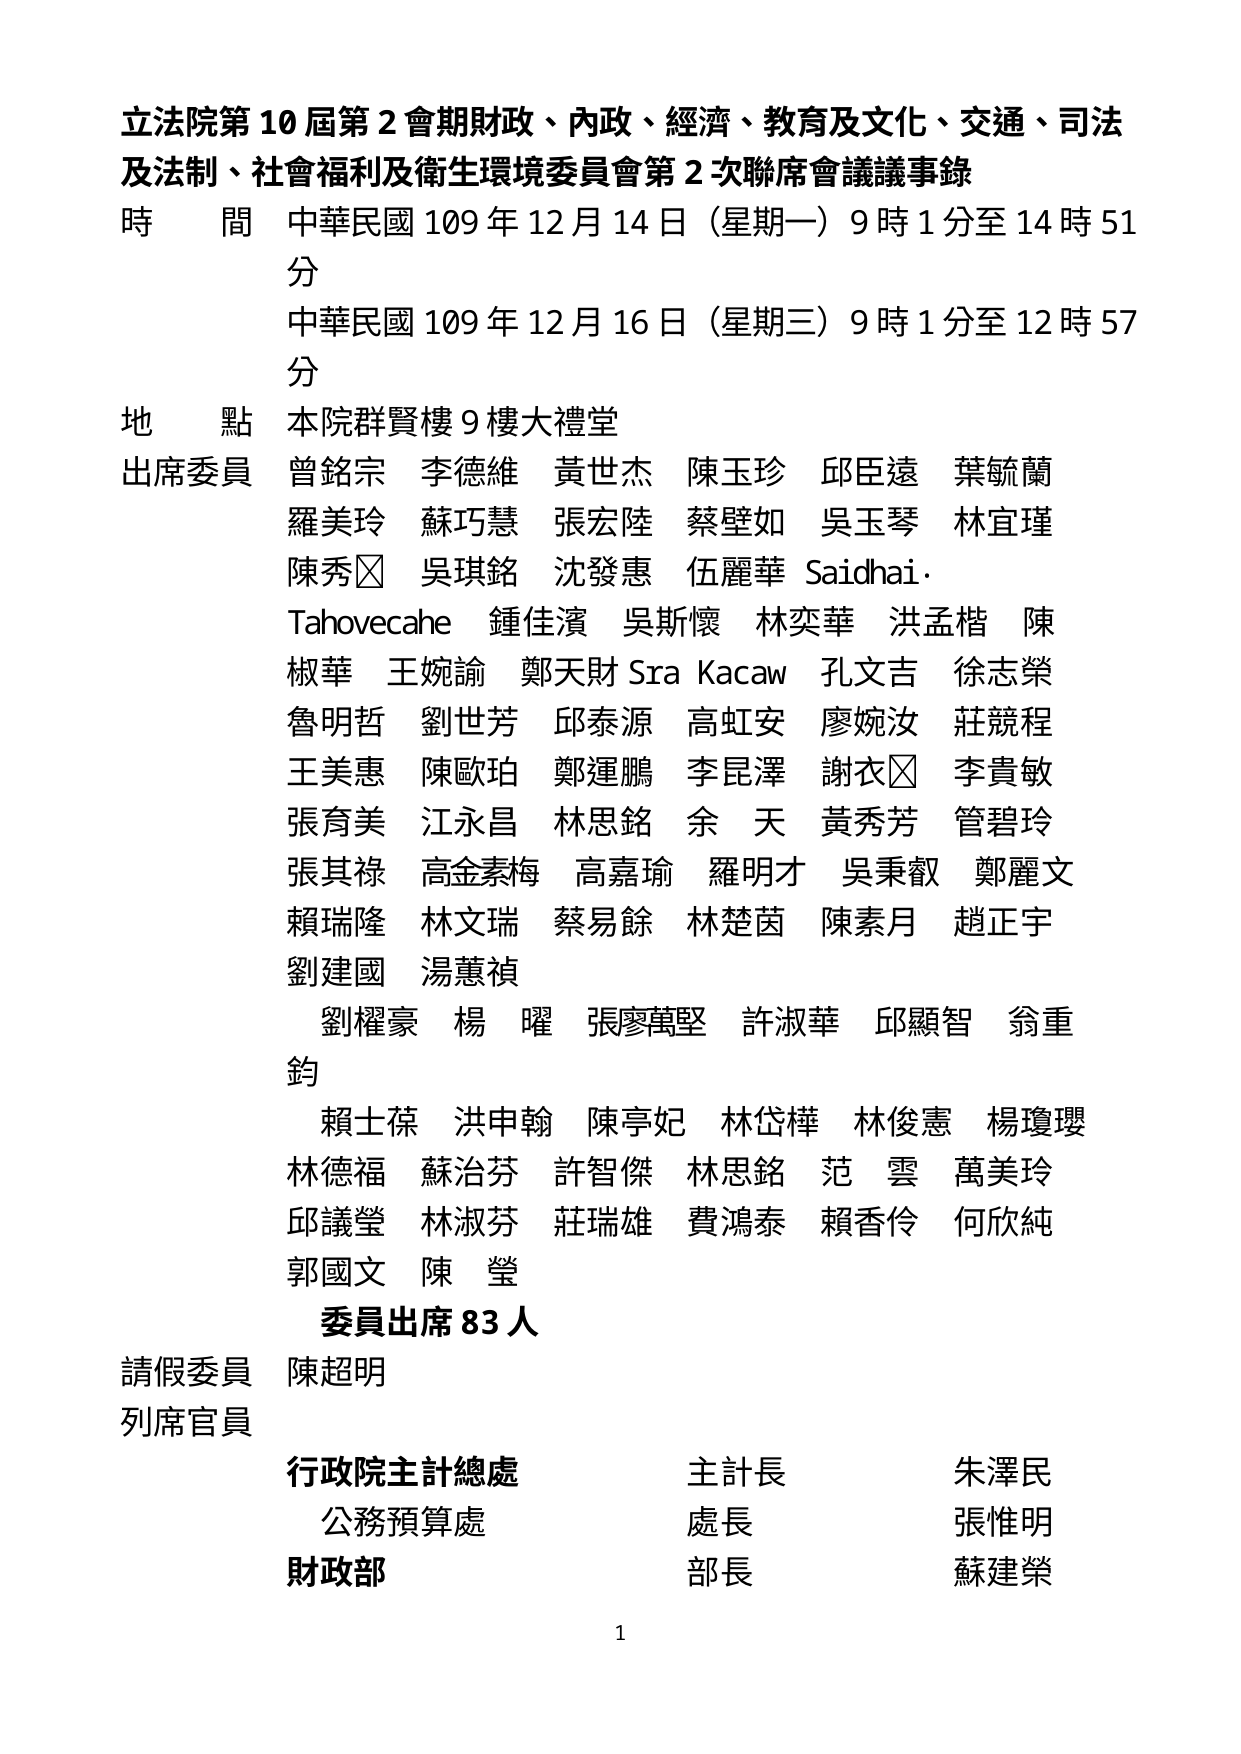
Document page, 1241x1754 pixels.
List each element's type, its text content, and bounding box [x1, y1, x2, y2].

text 中華民國109年12月16日（星期三）9時1分至12時57分 [120, 294, 1170, 394]
text 賴士葆 洪申翰 陳亭妃 林岱樺 林俊憲 楊瓊瓔 林德福 蘇治芬 許智傑 林思銘 范 雲 萬美玲 邱議瑩 林淑芬 莊瑞雄 費鴻泰 賴香伶 何欣純 郭國文 陳 瑩 [120, 1094, 1087, 1294]
text 出席委員 曾銘宗 李德維 黃世杰 陳玉珍 邱臣遠 葉毓蘭 羅美玲 蘇巧慧 張宏陸 蔡壁如 吳玉琴 林宜瑾 陳秀 吳琪銘 沈發惠 伍麗華 Saidhai‧Tahovecahe 鍾佳濱 吳斯懷 林奕華 洪孟楷 陳椒華 王婉諭 鄭天財Sra Kacaw 孔文吉 徐志榮 魯明哲 劉世芳 邱泰源 高虹安 廖婉汝 莊競程 王美惠 陳歐珀 鄭運鵬 李昆澤 謝衣 李貴敏 張育美 江永昌 林思銘 余 天 黃秀芳 管碧玲 張其祿 高金素梅 高嘉瑜 羅明才 吳秉叡 鄭麗文 賴瑞隆 林文瑞 蔡易餘 林楚茵 陳素月 趙正宇 劉建國 湯蕙禎 [120, 444, 1087, 994]
text 劉櫂豪 楊 曜 張廖萬堅 許淑華 邱顯智 翁重鈞 [120, 994, 1087, 1094]
text 行政院主計總處 主計長 朱澤民 [120, 1444, 1120, 1494]
text 委員出席83人 [120, 1294, 1087, 1344]
text 公務預算處 處長 張惟明 [120, 1494, 1120, 1544]
text 時 間 中華民國109年12月14日（星期一）9時1分至14時51分 [120, 194, 1170, 294]
text 財政部 部長 蘇建榮 [120, 1544, 1120, 1594]
text 地 點 本院群賢樓9樓大禮堂 [120, 394, 1170, 444]
text 列席官員 [120, 1394, 1120, 1444]
text 請假委員 陳超明 [120, 1344, 1087, 1394]
text 立法院第10屆第2會期財政、內政、經濟、教育及文化、交通、司法及法制、社會福利及衛生環境委員會第2次聯席會議議事錄 [120, 94, 1124, 194]
